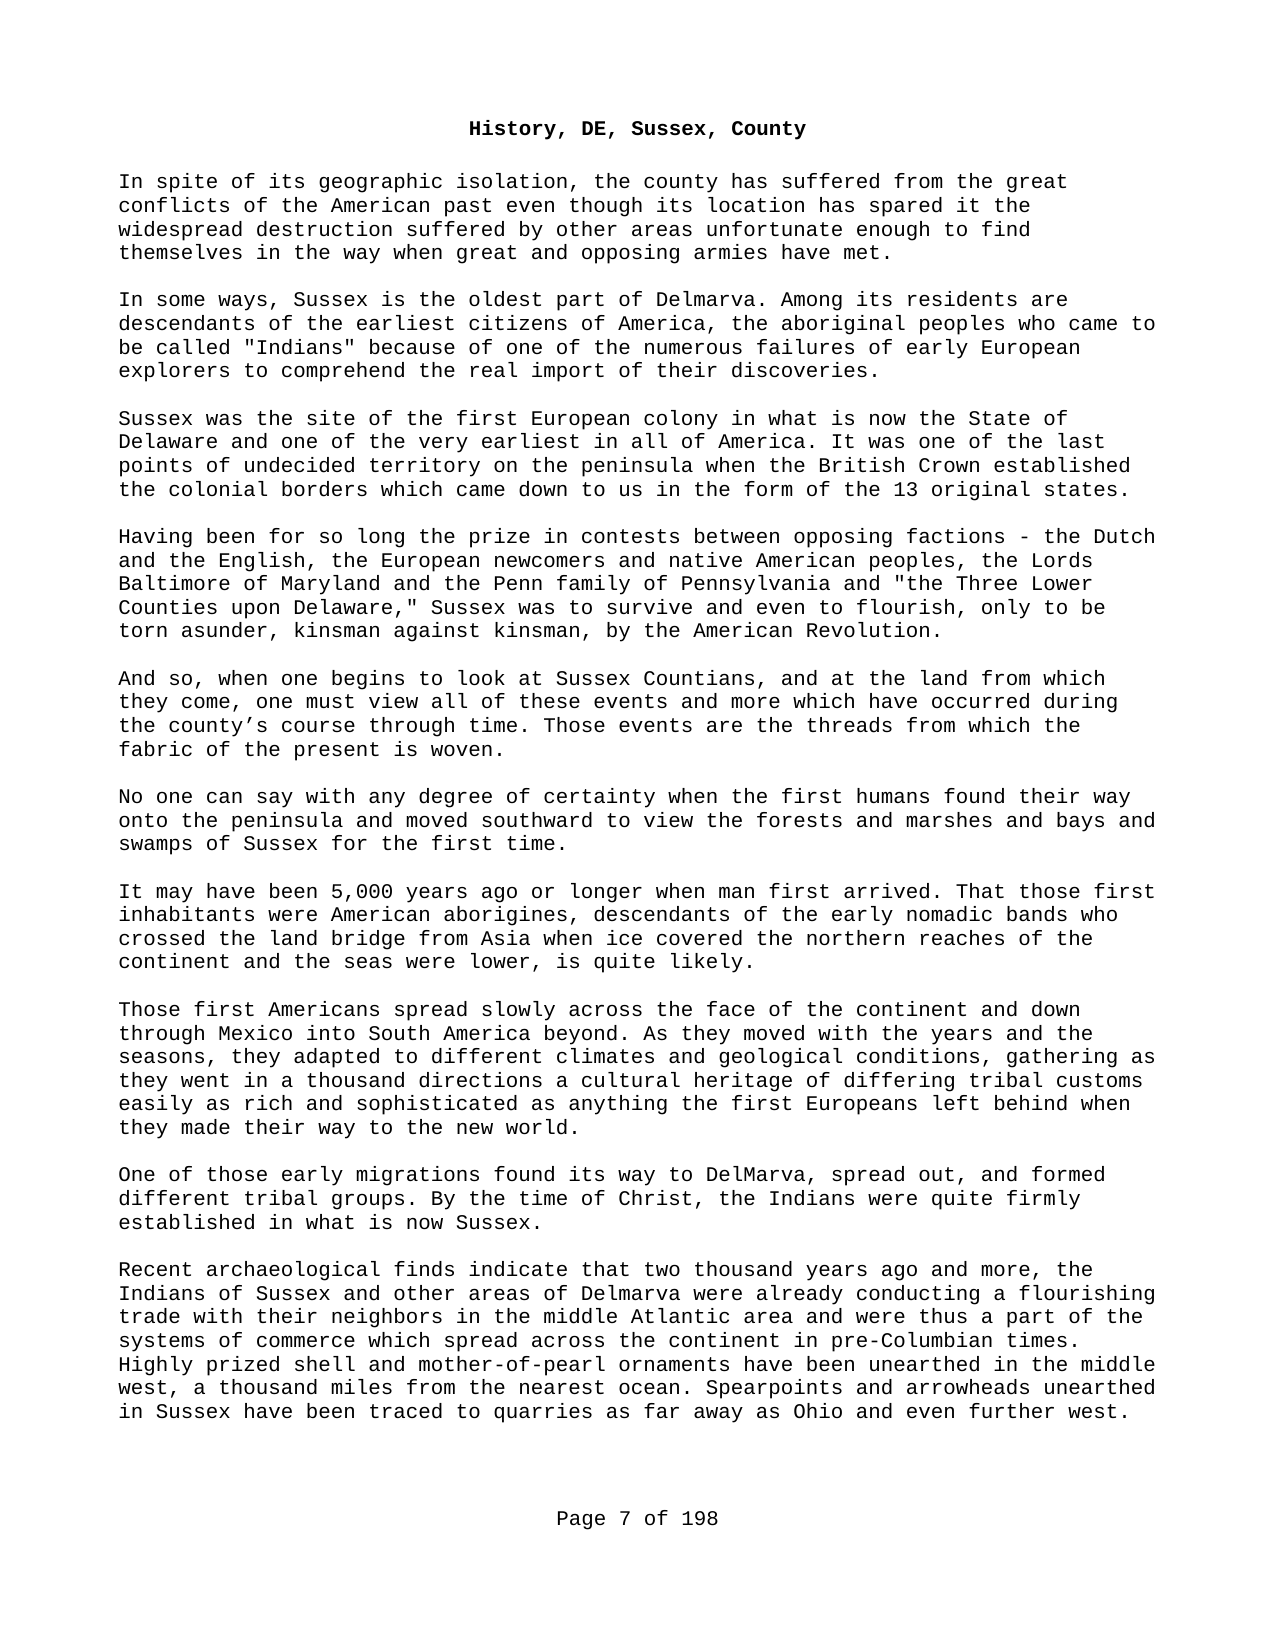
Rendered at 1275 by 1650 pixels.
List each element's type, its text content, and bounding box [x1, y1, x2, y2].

text In spite of its geographic isolation, the county has suffered from the great conflicts of the American past even though its location has spared it the widespread destruction suffered by other areas unfortunate enough to find themselves in the way when great and opposing armies have met. [118, 171, 1157, 266]
text Sussex was the site of the first European colony in what is now the State of Delaware and one of the very earliest in all of America. It was one of the last points of undecided territory on the peninsula when the British Crown established the colonial borders which came down to us in the form of the 13 original states. [118, 408, 1157, 502]
text No one can say with any degree of certainty when the first humans found their way onto the peninsula and moved southward to view the forests and marshes and bays and swamps of Sussex for the first time. [118, 786, 1157, 857]
text Recent archaeological finds indicate that two thousand years ago and more, the Indians of Sussex and other areas of Delmarva were already conducting a flourishing trade with their neighbors in the middle Atlantic area and were thus a part of the systems of commerce which spread across the continent in pre-Columbian times. Highly prized shell and mother-of-pearl ornaments have been unearthed in the middle west, a thousand miles from the nearest ocean. Spearpoints and arrowheads unearthed in Sussex have been traced to quarries as far away as Ohio and even further west. [118, 1259, 1157, 1424]
text One of those early migrations found its way to DelMarva, spread out, and formed different tribal groups. By the time of Christ, the Indians were quite firmly established in what is now Sussex. [118, 1164, 1157, 1235]
text In some ways, Sussex is the oldest part of Delmarva. Among its residents are descendants of the earliest citizens of America, the aboriginal peoples who came to be called "Indians" because of one of the numerous failures of early European explorers to comprehend the real import of their discoveries. [118, 289, 1157, 384]
text And so, when one begins to look at Sussex Countians, and at the land from which they come, one must view all of these events and more which have occurred during the county’s course through time. Those events are the threads from which the fabric of the present is woven. [118, 668, 1157, 762]
text It may have been 5,000 years ago or longer when man first arrived. That those first inhabitants were American aborigines, descendants of the early nomadic bands who crossed the land bridge from Asia when ice covered the northern reaches of the continent and the seas were lower, is quite likely. [118, 881, 1157, 975]
text Having been for so long the prize in contests between opposing factions - the Dutch and the English, the European newcomers and native American peoples, the Lords Baltimore of Maryland and the Penn family of Pennsylvania and "the Three Lower Counties upon Delaware," Sussex was to survive and even to flourish, only to be torn asunder, kinsman against kinsman, by the American Revolution. [118, 526, 1157, 644]
text Those first Americans spread slowly across the face of the continent and down through Mexico into South America beyond. As they moved with the years and the seasons, they adapted to different climates and geological conditions, gathering as they went in a thousand directions a cultural heritage of differing tribal customs easily as rich and sophisticated as anything the first Europeans left behind when they made their way to the new world. [118, 999, 1157, 1141]
